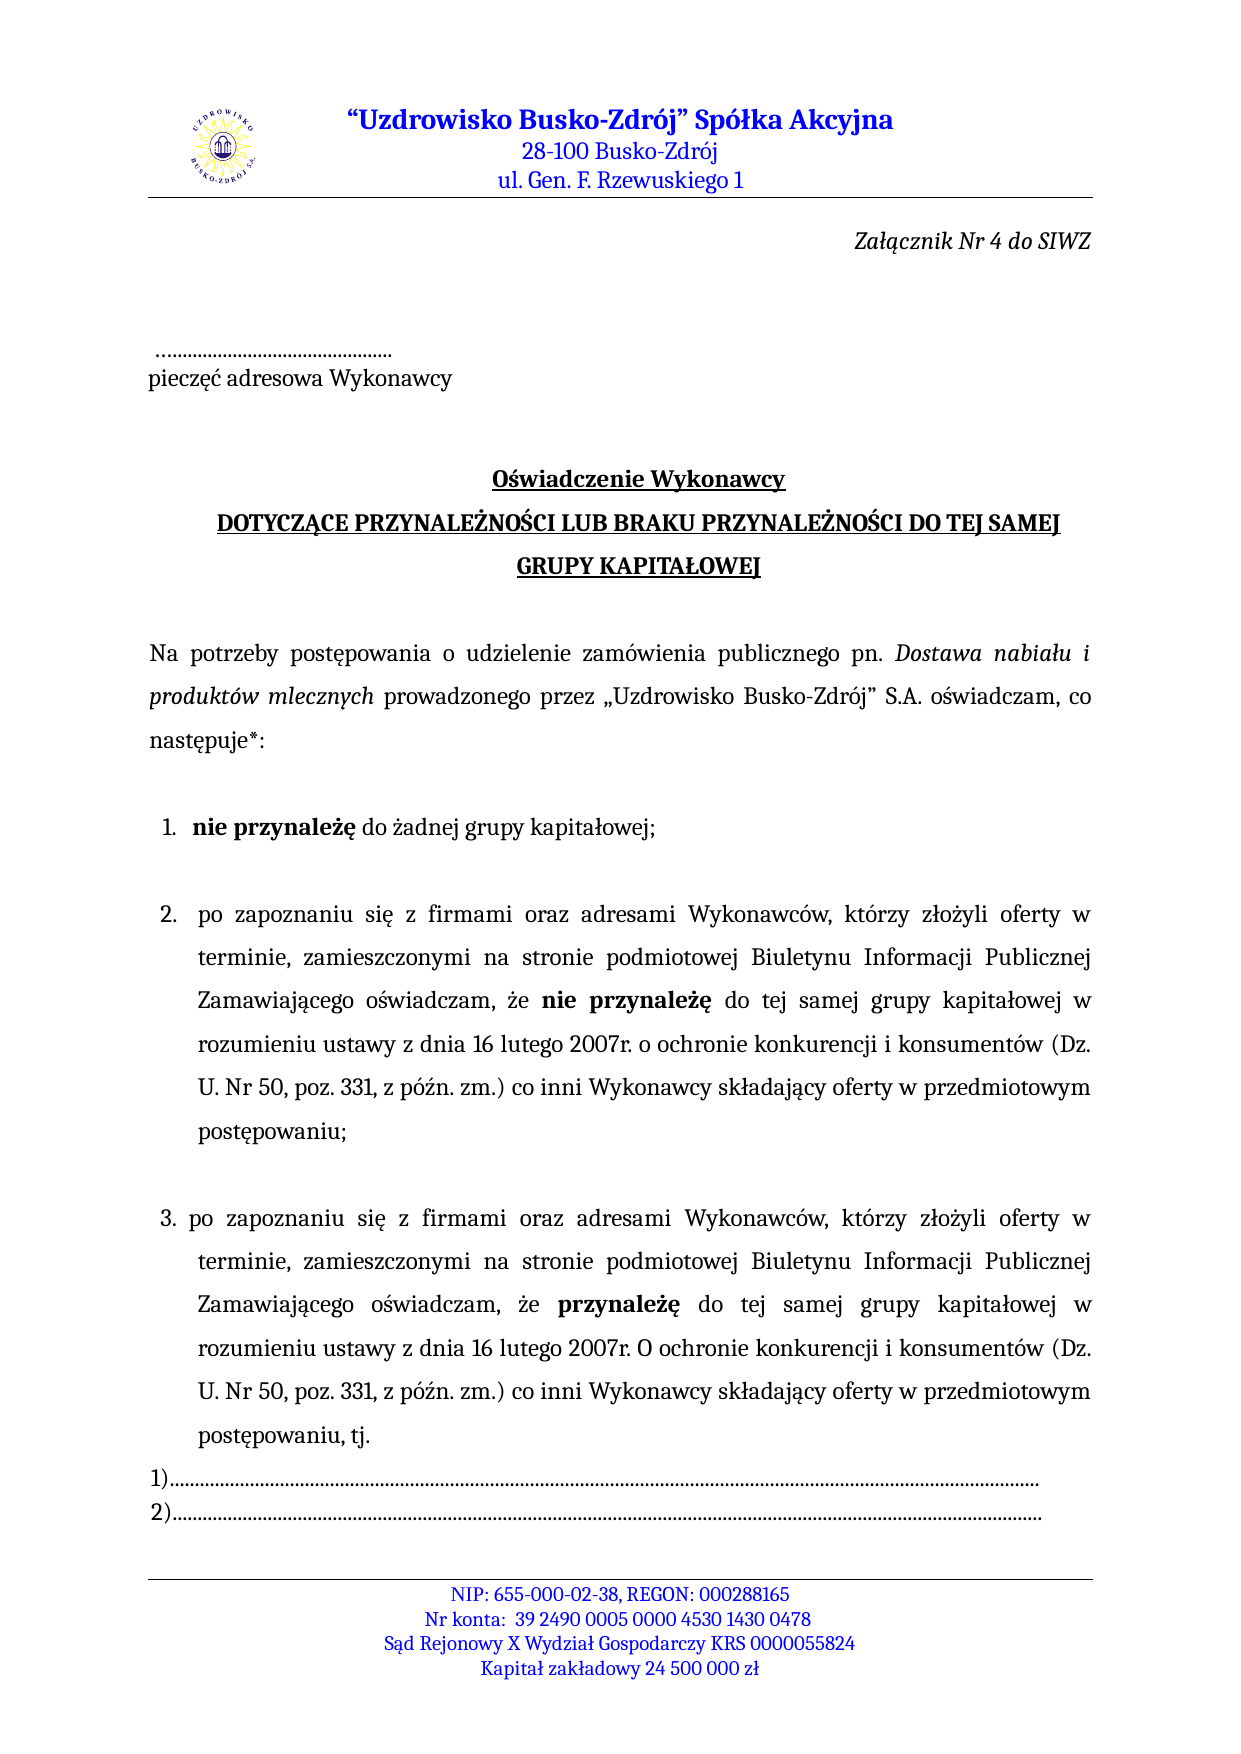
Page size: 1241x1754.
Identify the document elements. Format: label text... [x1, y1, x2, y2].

list nie przynależę do żadnej grupy kapitałowej; [162, 813, 1093, 842]
list po zapoznaniu się z firmami oraz adresami Wykonawców, którzy złożyli oferty w terminie, zamieszczonymi na stronie podmiotowej Biuletynu Informacji Publicznej Zamawiającego oświadczam, że przynależę do tej samej grupy kapitałowej w rozumieniu ustawy z dnia 16 lutego 2007r. O ochronie konkurencji i konsumentów (Dz. U. Nr 50, poz. 331, z późn. zm.) co inni Wykonawcy składający oferty w przedmiotowym postępowaniu, tj. [160, 1203, 1093, 1450]
list 1).............................................................................................................................................................................. [149, 1464, 1093, 1493]
list …............................................ [148, 335, 1093, 364]
list DOTYCZĄCE PRZYNALEŻNOŚCI LUB BRAKU PRZYNALEŻNOŚCI DO TEJ SAMEJ GRUPY KAPITAŁOWEJ [148, 508, 1093, 581]
list po zapoznaniu się z firmami oraz adresami Wykonawców, którzy złożyli oferty w terminie, zamieszczonymi na stronie podmiotowej Biuletynu Informacji Publicznej Zamawiającego oświadczam, że nie przynależę do tej samej grupy kapitałowej w rozumieniu ustawy z dnia 16 lutego 2007r. o ochronie konkurencji i konsumentów (Dz. U. Nr 50, poz. 331, z późn. zm.) co inni Wykonawcy składający oferty w przedmiotowym postępowaniu; [160, 899, 1093, 1146]
list Oświadczenie Wykonawcy [148, 465, 1093, 494]
list pieczęć adresowa Wykonawcy [148, 364, 1093, 393]
list 2).............................................................................................................................................................................. [149, 1497, 1093, 1526]
list Na potrzeby postępowania o udzielenie zamówienia publicznego pn. Dostawa nabiału i produktów mlecznych prowadzonego przez „Uzdrowisko Busko-Zdrój” S.A. oświadczam, co następuje*: [149, 639, 1093, 755]
list Załącznik Nr 4 do SIWZ [148, 227, 1093, 256]
